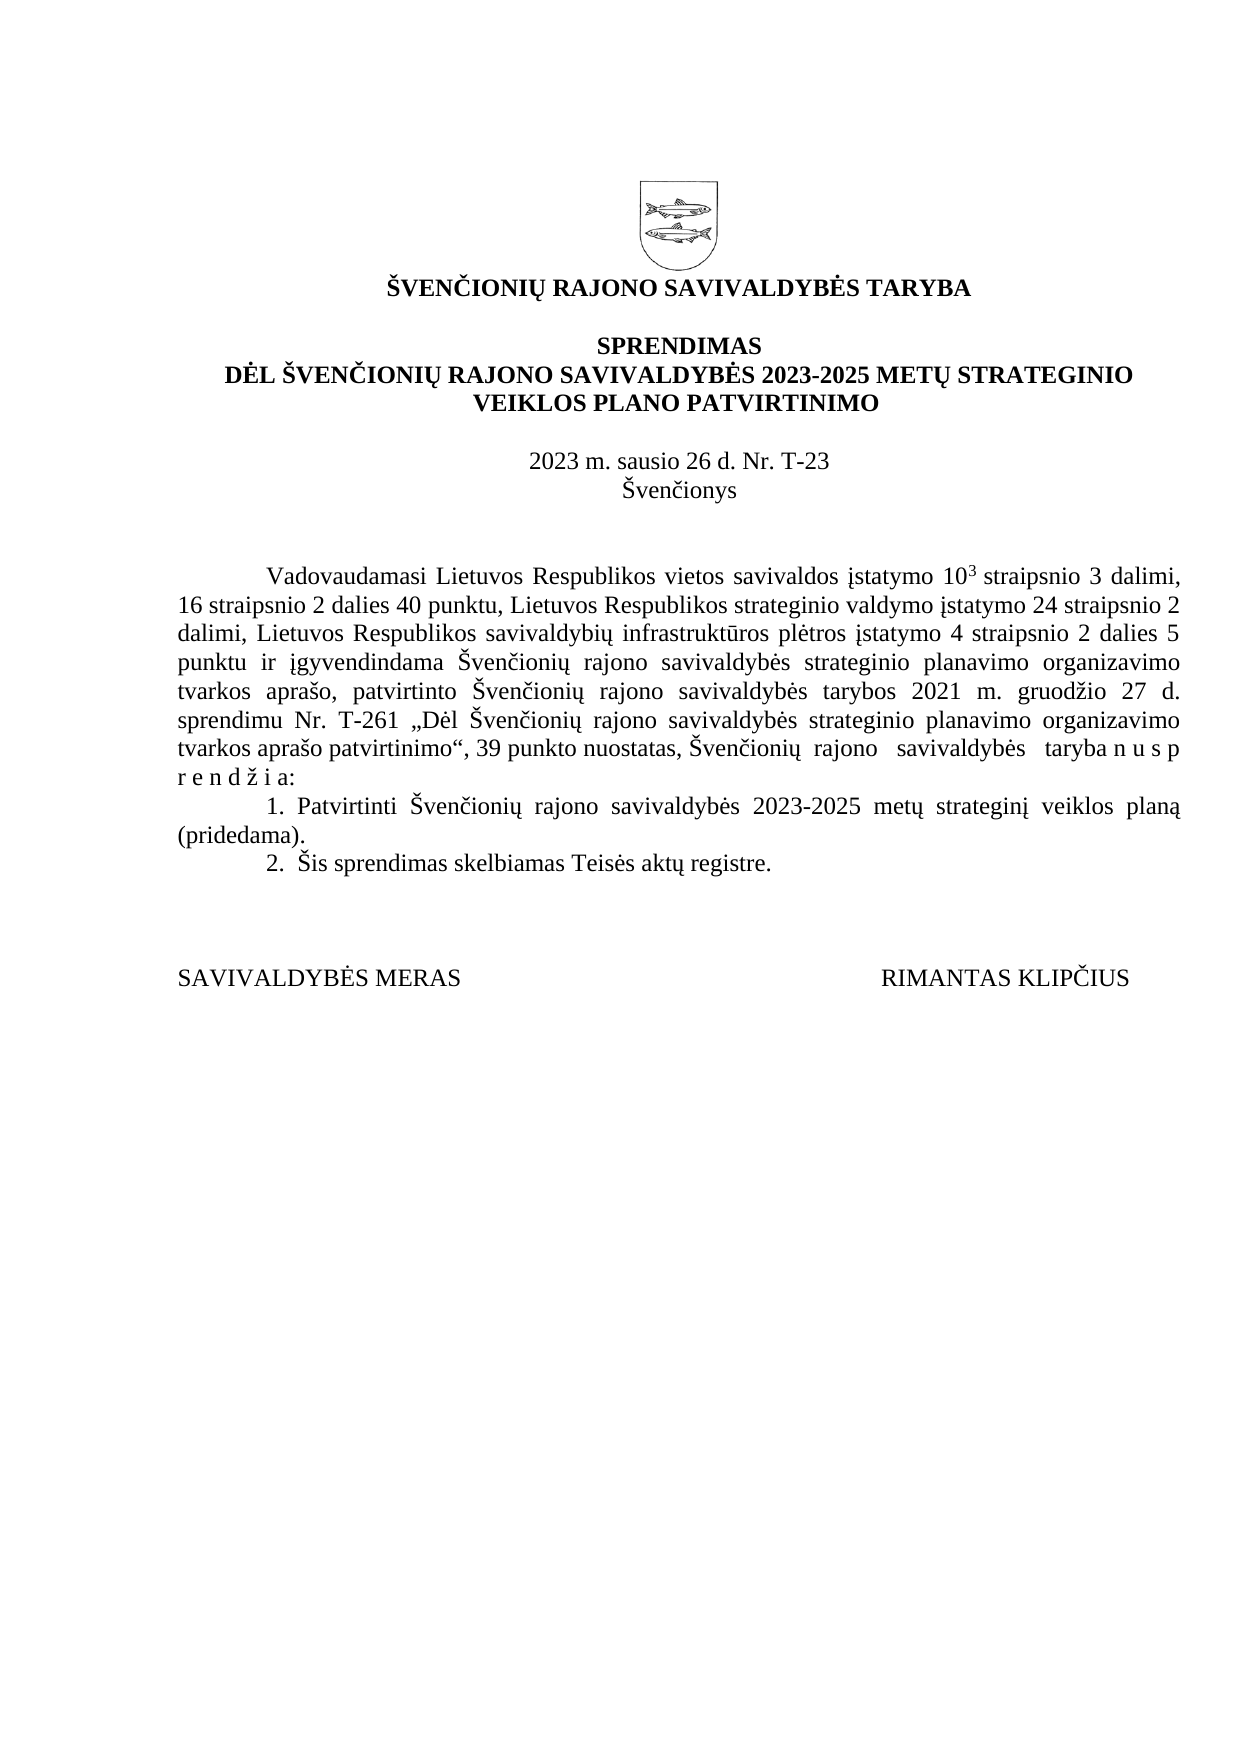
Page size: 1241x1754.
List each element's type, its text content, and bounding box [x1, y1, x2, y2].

text 2. Šis sprendimas skelbiamas Teisės aktų registre. [177, 848, 1181, 877]
text DĖL švenčionių rajono savivaldybės 2023-2025 metų strateginio veiklos plano patvirtinimo [177, 360, 1181, 417]
text ŠVENČIONIŲ RAJONO SAVIVALDYBĖS TARYBA [177, 273, 1181, 302]
text SAVIVALDYBĖS MERAS RIMANTAS KLIPČIUS [177, 963, 1181, 992]
text 2023 m. sausio 26 d. Nr. T-23 [177, 446, 1181, 475]
text Švenčionys [177, 475, 1181, 503]
text SPRENDIMAS [177, 331, 1181, 360]
text Vadovaudamasi Lietuvos Respublikos vietos savivaldos įstatymo 103 straipsnio 3 dalimi, 16 straipsnio 2 dalies 40 punktu, Lietuvos Respublikos strateginio valdymo įstatymo 24 straipsnio 2 dalimi, Lietuvos Respublikos savivaldybių infrastruktūros plėtros įstatymo 4 straipsnio 2 dalies 5 punktu ir įgyvendindama Švenčionių rajono savivaldybės strateginio planavimo organizavimo tvarkos aprašo, patvirtinto Švenčionių rajono savivaldybės tarybos 2021 m. gruodžio 27 d. sprendimu Nr. T-261 „Dėl Švenčionių rajono savivaldybės strateginio planavimo organizavimo tvarkos aprašo patvirtinimo“, 39 punkto nuostatas, Švenčionių rajono savivaldybės taryba n u s p r e n d ž i a: [177, 561, 1181, 791]
text 1. Patvirtinti Švenčionių rajono savivaldybės 2023-2025 metų strateginį veiklos planą (pridedama). [177, 791, 1181, 848]
